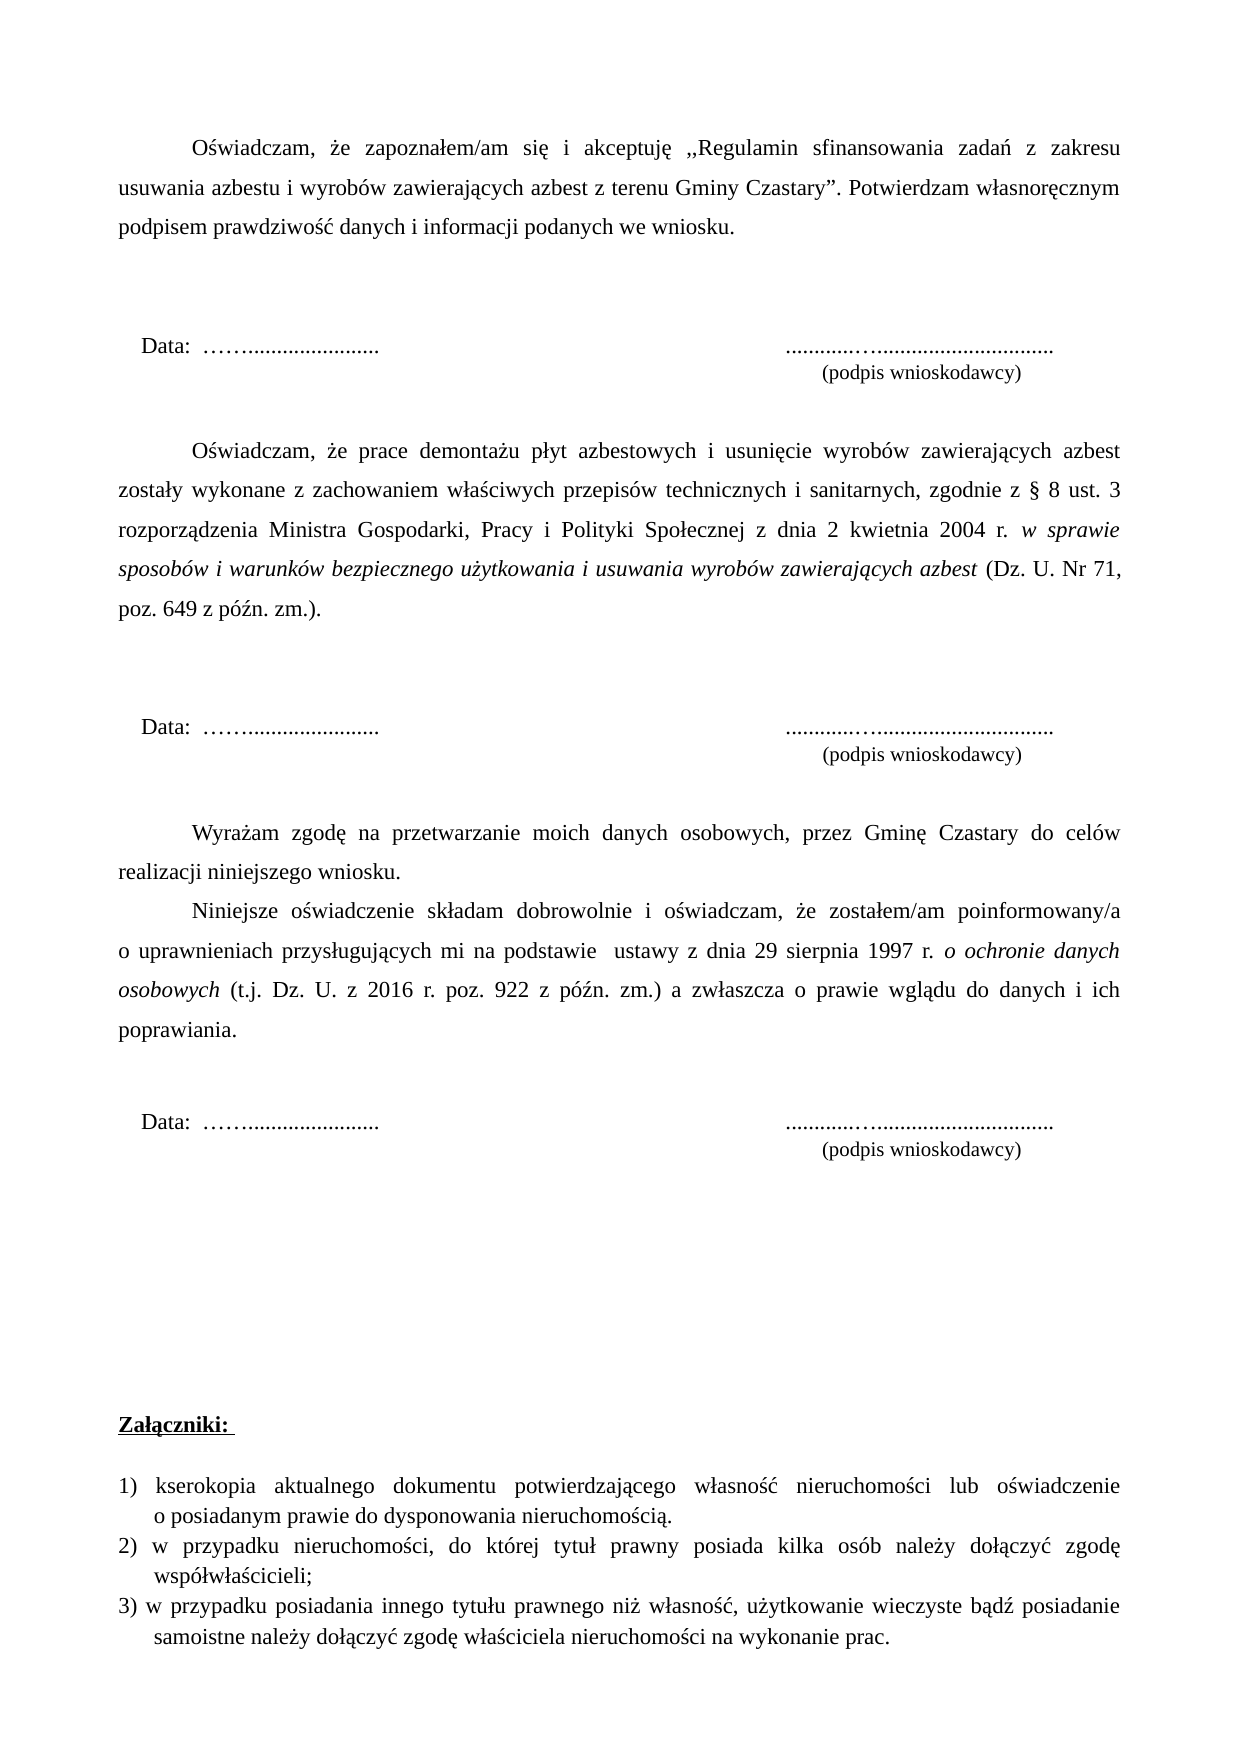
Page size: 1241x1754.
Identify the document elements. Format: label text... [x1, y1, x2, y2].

text Data: ……....................... ............…............................... [118, 332, 1122, 358]
text (podpis wnioskodawcy) [118, 1134, 1122, 1161]
text Data: ……....................... ............…............................... [118, 713, 1122, 740]
text Załączniki: [118, 1411, 1122, 1438]
text 1) kserokopia aktualnego dokumentu potwierdzającego własność nieruchomości lub oświadczenie o posiadanym prawie do dysponowania nieruchomością. [118, 1472, 1122, 1528]
text (podpis wnioskodawcy) [118, 740, 1122, 766]
text Oświadczam, że zapoznałem/am się i akceptuję ,,Regulamin sfinansowania zadań z zakresu usuwania azbestu i wyrobów zawierających azbest z terenu Gminy Czastary”. Potwierdzam własnoręcznym podpisem prawdziwość danych i informacji podanych we wniosku. [118, 134, 1122, 239]
text 2) w przypadku nieruchomości, do której tytuł prawny posiada kilka osób należy dołączyć zgodę współwłaścicieli; [118, 1532, 1122, 1589]
text 3) w przypadku posiadania innego tytułu prawnego niż własność, użytkowanie wieczyste bądź posiadanie samoistne należy dołączyć zgodę właściciela nieruchomości na wykonanie prac. [118, 1592, 1122, 1649]
text Oświadczam, że prace demontażu płyt azbestowych i usunięcie wyrobów zawierających azbest zostały wykonane z zachowaniem właściwych przepisów technicznych i sanitarnych, zgodnie z § 8 ust. 3 rozporządzenia Ministra Gospodarki, Pracy i Polityki Społecznej z dnia 2 kwietnia 2004 r. w sprawie sposobów i warunków bezpiecznego użytkowania i usuwania wyrobów zawierających azbest (Dz. U. Nr 71, poz. 649 z późn. zm.). [118, 437, 1122, 621]
text (podpis wnioskodawcy) [118, 358, 1122, 384]
text Niniejsze oświadczenie składam dobrowolnie i oświadczam, że zostałem/am poinformowany/a o uprawnieniach przysługujących mi na podstawie ustawy z dnia 29 sierpnia 1997 r. o ochronie danych osobowych (t.j. Dz. U. z 2016 r. poz. 922 z późn. zm.) a zwłaszcza o prawie wglądu do danych i ich poprawiania. [118, 898, 1122, 1042]
text Data: ……....................... ............…............................... [118, 1108, 1122, 1134]
text Wyrażam zgodę na przetwarzanie moich danych osobowych, przez Gminę Czastary do celów realizacji niniejszego wniosku. [118, 819, 1122, 884]
